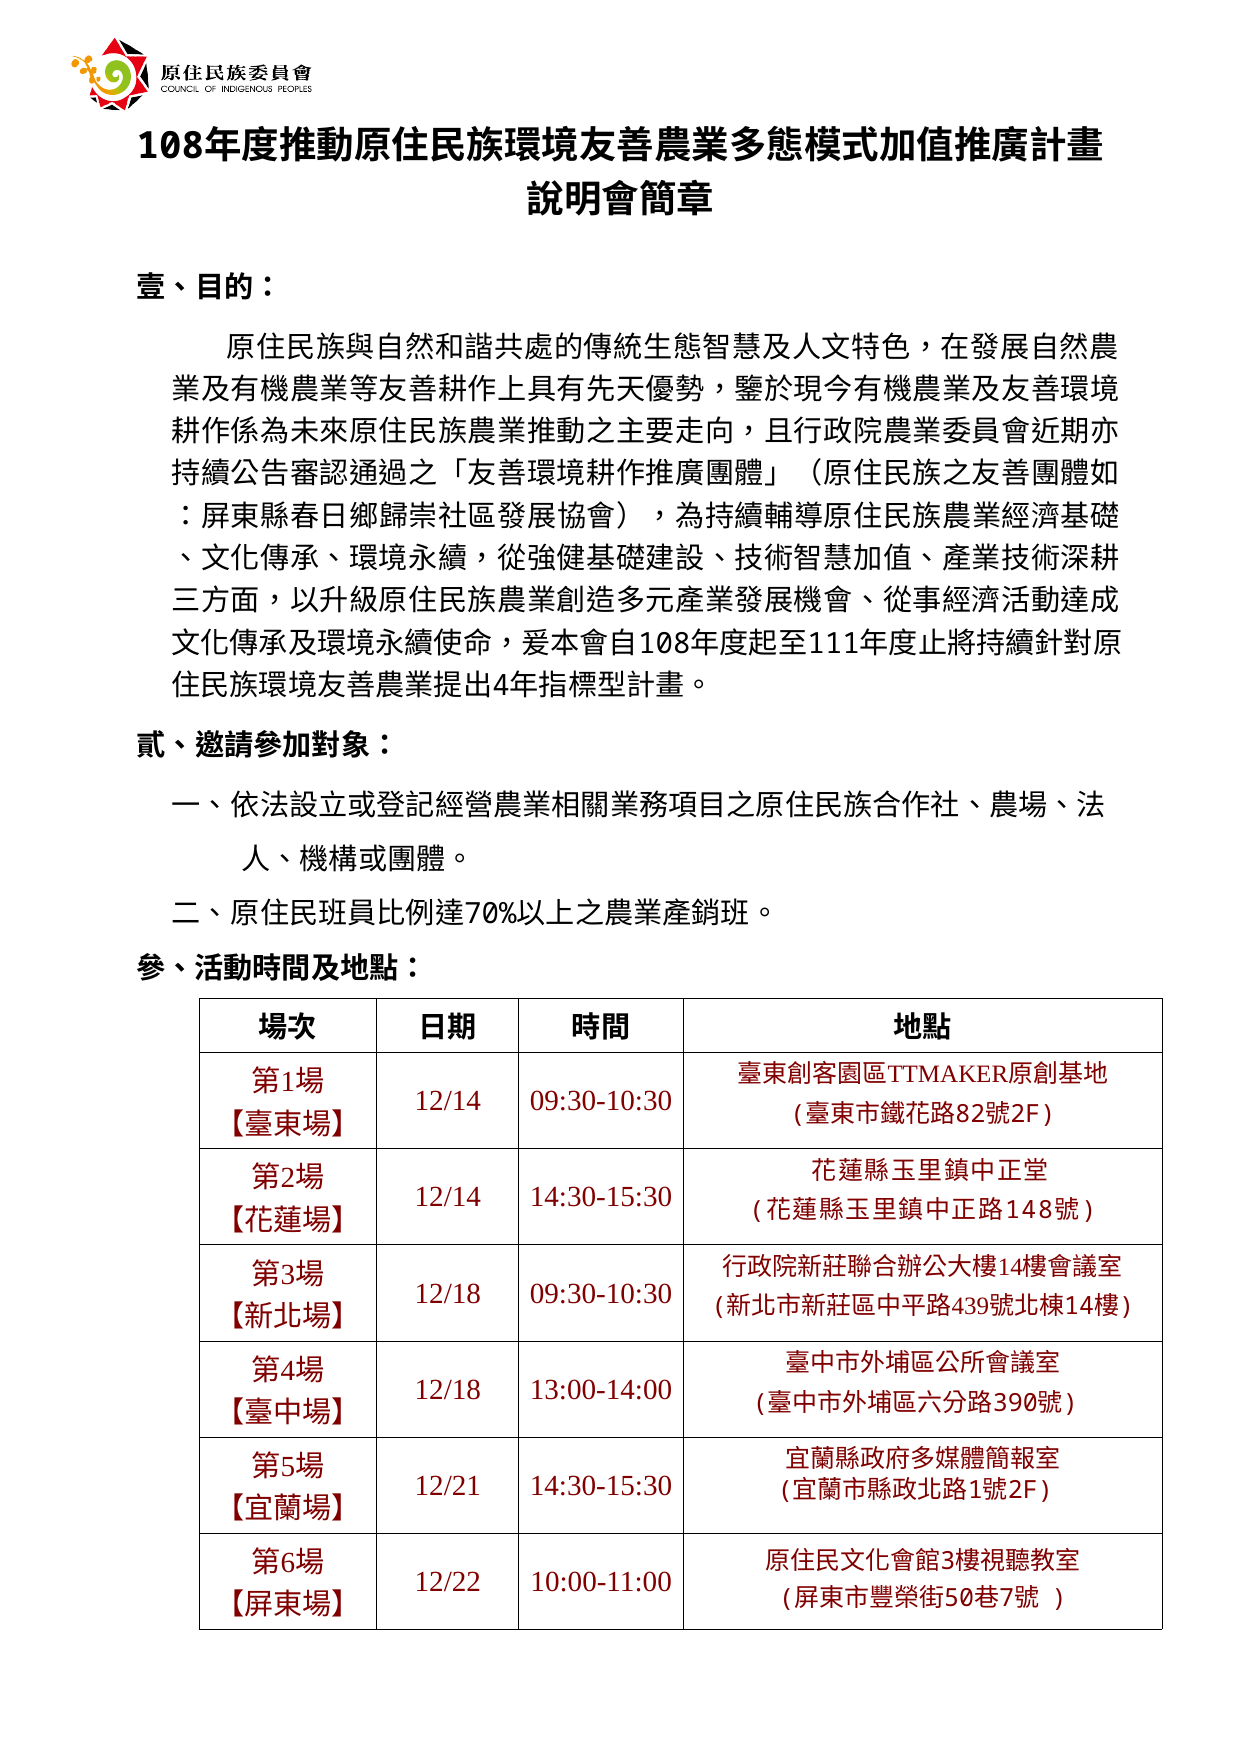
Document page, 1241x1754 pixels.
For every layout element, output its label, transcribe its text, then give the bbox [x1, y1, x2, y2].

table_cell 第4場 【臺中場】 [200, 1342, 376, 1437]
table_cell 花蓮縣玉里鎮中正堂 (花蓮縣玉里鎮中正路148號) [684, 1149, 1162, 1244]
table_cell 第2場 【花蓮場】 [200, 1149, 376, 1244]
list 邀請參加對象： [136, 722, 1122, 764]
table_cell 12/18 [377, 1245, 518, 1341]
table_cell 12/14 [377, 1053, 518, 1148]
table_cell 行政院新莊聯合辦公大樓14樓會議室 (新北市新莊區中平路439號北棟14樓) [684, 1245, 1162, 1341]
table_cell 09:30-10:30 [519, 1245, 683, 1341]
text 108年度推動原住民族環境友善農業多態模式加值推廣計畫 [118, 118, 1122, 169]
list 目的： [136, 263, 1122, 305]
list 參、活動時間及地點： [136, 944, 1122, 986]
table_header 日期 [377, 999, 518, 1052]
text 說明會簡章 [118, 169, 1122, 223]
table_cell 10:00-11:00 [519, 1534, 683, 1629]
table_cell 第3場 【新北場】 [200, 1245, 376, 1341]
table_cell 12/22 [377, 1534, 518, 1629]
list 依法設立或登記經營農業相關業務項目之原住民族合作社、農場、法 [171, 782, 1122, 824]
table_cell 09:30-10:30 [519, 1053, 683, 1148]
table_cell 原住民文化會館3樓視聽教室 (屏東市豐榮街50巷7號 ) [684, 1534, 1162, 1629]
picture [62, 31, 316, 117]
table_cell 第5場 【宜蘭場】 [200, 1438, 376, 1533]
table_cell 臺中市外埔區公所會議室 (臺中市外埔區六分路390號) [684, 1342, 1162, 1437]
list 人、機構或團體。 [171, 836, 1122, 878]
table_cell 宜蘭縣政府多媒體簡報室 (宜蘭市縣政北路1號2F) [684, 1438, 1162, 1533]
table_cell 12/14 [377, 1149, 518, 1244]
table_cell 13:00-14:00 [519, 1342, 683, 1437]
table_cell 第6場 【屏東場】 [200, 1534, 376, 1629]
list 原住民班員比例達70%以上之農業產銷班。 [171, 890, 1122, 932]
list 原住民族與自然和諧共處的傳統生態智慧及人文特色，在發展自然農業及有機農業等友善耕作上具有先天優勢，鑒於現今有機農業及友善環境耕作係為未來原住民族農業推動之主要走向，且行政院農業委員會近期亦持續公告審認通過之「友善環境耕作推廣團體」（原住民族之友善團體如：屏東縣春日鄉歸崇社區發展協會），為持續輔導原住民族農業經濟基礎、文化傳承、環境永續，從強健基礎建設、技術智慧加值、產業技術深耕三方面，以升級原住民族農業創造多元產業發展機會、從事經濟活動達成文化傳承及環境永續使命，爰本會自108年度起至111年度止將持續針對原住民族環境友善農業提出4年指標型計畫。 [171, 323, 1122, 704]
table_header 地點 [684, 999, 1162, 1052]
table_cell 第1場 【臺東場】 [200, 1053, 376, 1148]
table_header 場次 [200, 999, 376, 1052]
table_cell 12/18 [377, 1342, 518, 1437]
table_cell 12/21 [377, 1438, 518, 1533]
table_cell 臺東創客園區TTMAKER原創基地 (臺東市鐵花路82號2F) [684, 1053, 1162, 1148]
table_cell 14:30-15:30 [519, 1438, 683, 1533]
table_header 時間 [519, 999, 683, 1052]
table_cell 14:30-15:30 [519, 1149, 683, 1244]
